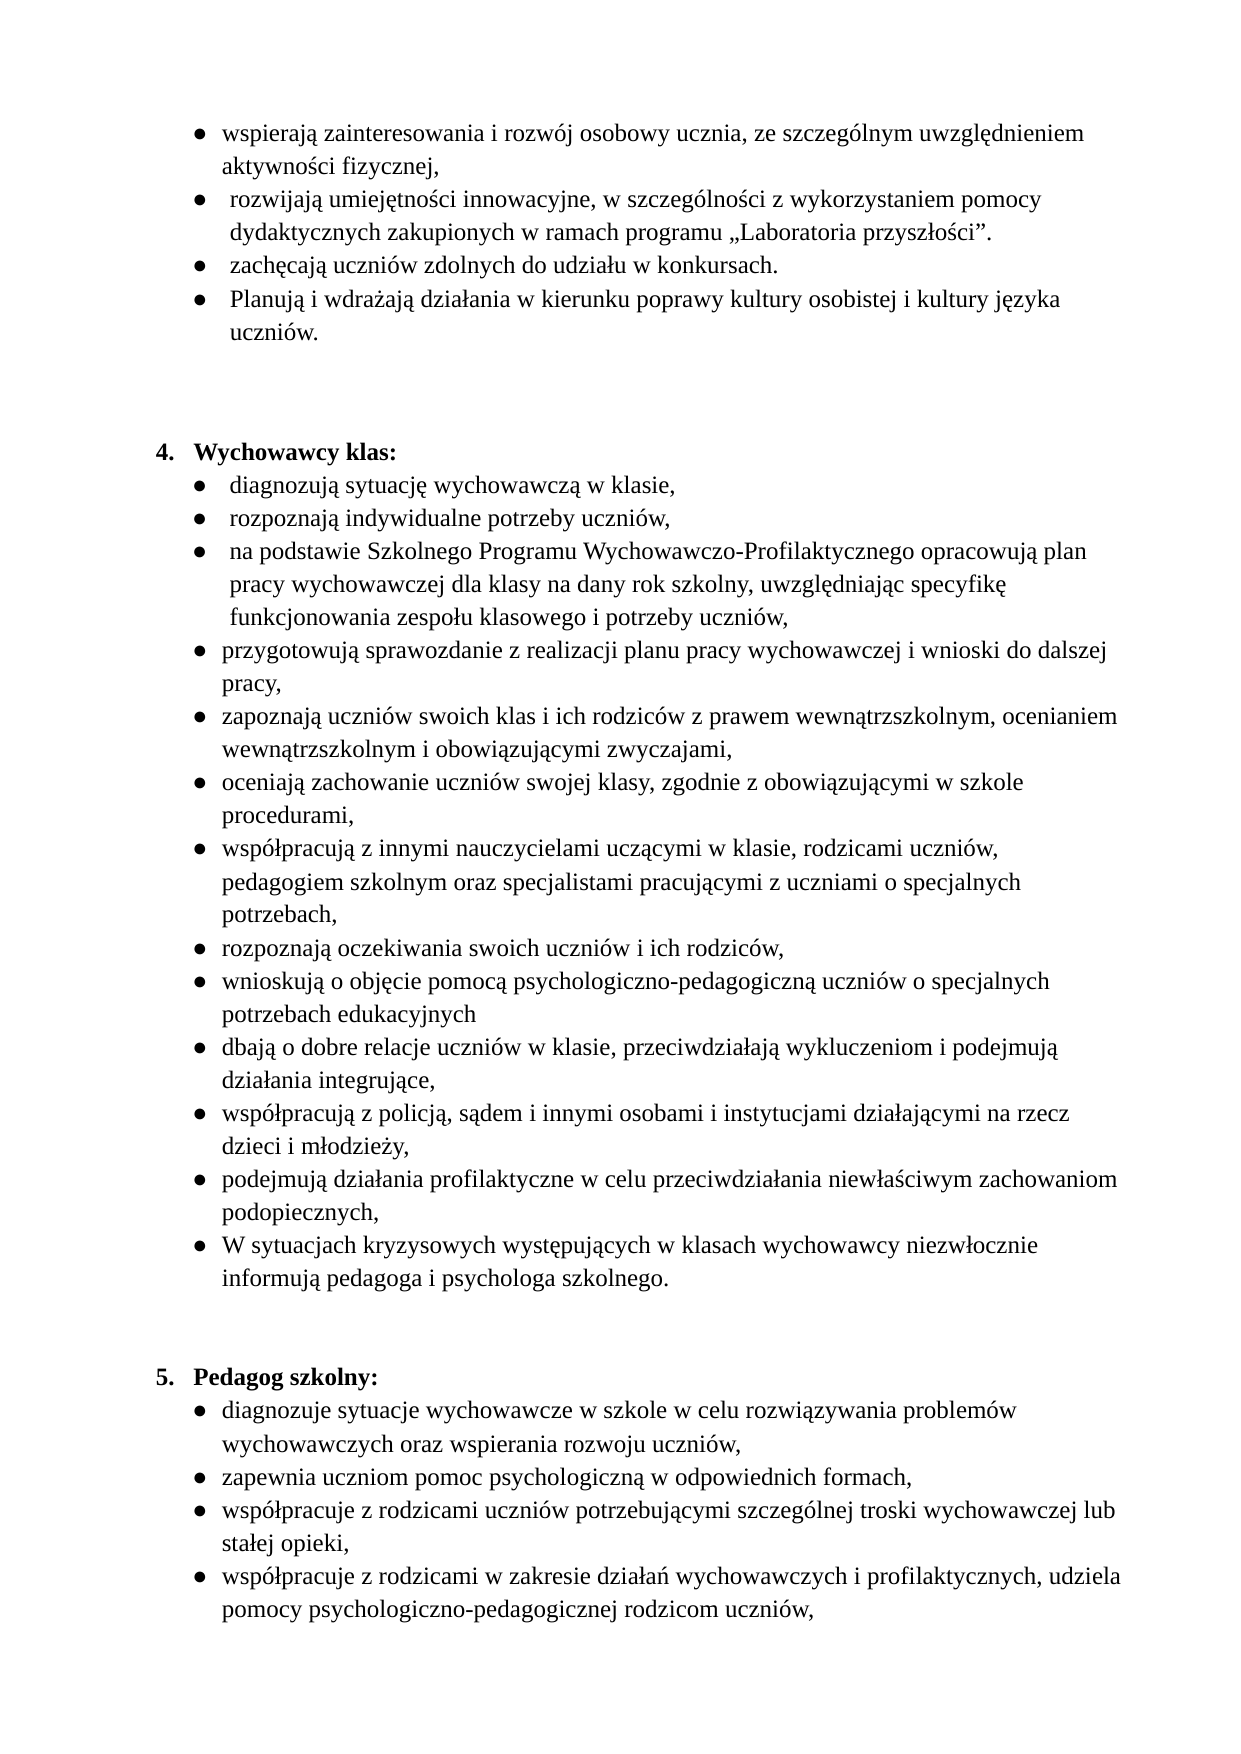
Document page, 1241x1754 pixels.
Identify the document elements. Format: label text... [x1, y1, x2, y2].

list współpracują z innymi nauczycielami uczącymi w klasie, rodzicami uczniów, pedagogiem szkolnym oraz specjalistami pracującymi z uczniami o specjalnych potrzebach, [192, 833, 1122, 928]
list Wychowawcy klas: [156, 437, 1122, 465]
list oceniają zachowanie uczniów swojej klasy, zgodnie z obowiązującymi w szkole procedurami, [192, 767, 1122, 829]
list przygotowują sprawozdanie z realizacji planu pracy wychowawczej i wnioski do dalszej pracy, [192, 635, 1122, 697]
list zachęcają uczniów zdolnych do udziału w konkursach. [192, 250, 1122, 279]
list Planują i wdrażają działania w kierunku poprawy kultury osobistej i kultury języka uczniów. [192, 283, 1122, 345]
list W sytuacjach kryzysowych występujących w klasach wychowawcy niezwłocznie informują pedagoga i psychologa szkolnego. [192, 1230, 1122, 1292]
list rozpoznają indywidualne potrzeby uczniów, [192, 503, 1122, 532]
list na podstawie Szkolnego Programu Wychowawczo-Profilaktycznego opracowują plan pracy wychowawczej dla klasy na dany rok szkolny, uwzględniając specyfikę funkcjonowania zespołu klasowego i potrzeby uczniów, [192, 536, 1122, 631]
list współpracuje z rodzicami w zakresie działań wychowawczych i profilaktycznych, udziela pomocy psychologiczno-pedagogicznej rodzicom uczniów, [192, 1561, 1122, 1623]
list Pedagog szkolny: [156, 1362, 1122, 1391]
list rozwijają umiejętności innowacyjne, w szczególności z wykorzystaniem pomocy dydaktycznych zakupionych w ramach programu „Laboratoria przyszłości”. [192, 184, 1122, 246]
list zapewnia uczniom pomoc psychologiczną w odpowiednich formach, [192, 1462, 1122, 1491]
list rozpoznają oczekiwania swoich uczniów i ich rodziców, [192, 933, 1122, 961]
list dbają o dobre relacje uczniów w klasie, przeciwdziałają wykluczeniom i podejmują działania integrujące, [192, 1032, 1122, 1094]
list zapoznają uczniów swoich klas i ich rodziców z prawem wewnątrzszkolnym, ocenianiem wewnątrzszkolnym i obowiązującymi zwyczajami, [192, 701, 1122, 763]
list wspierają zainteresowania i rozwój osobowy ucznia, ze szczególnym uwzględnieniem aktywności fizycznej, [192, 118, 1122, 180]
list diagnozuje sytuacje wychowawcze w szkole w celu rozwiązywania problemów wychowawczych oraz wspierania rozwoju uczniów, [192, 1396, 1122, 1457]
list podejmują działania profilaktyczne w celu przeciwdziałania niewłaściwym zachowaniom podopiecznych, [192, 1164, 1122, 1226]
list diagnozują sytuację wychowawczą w klasie, [192, 469, 1122, 498]
list współpracuje z rodzicami uczniów potrzebującymi szczególnej troski wychowawczej lub stałej opieki, [192, 1495, 1122, 1557]
list współpracują z policją, sądem i innymi osobami i instytucjami działającymi na rzecz dzieci i młodzieży, [192, 1098, 1122, 1160]
list wnioskują o objęcie pomocą psychologiczno-pedagogiczną uczniów o specjalnych potrzebach edukacyjnych [192, 966, 1122, 1028]
